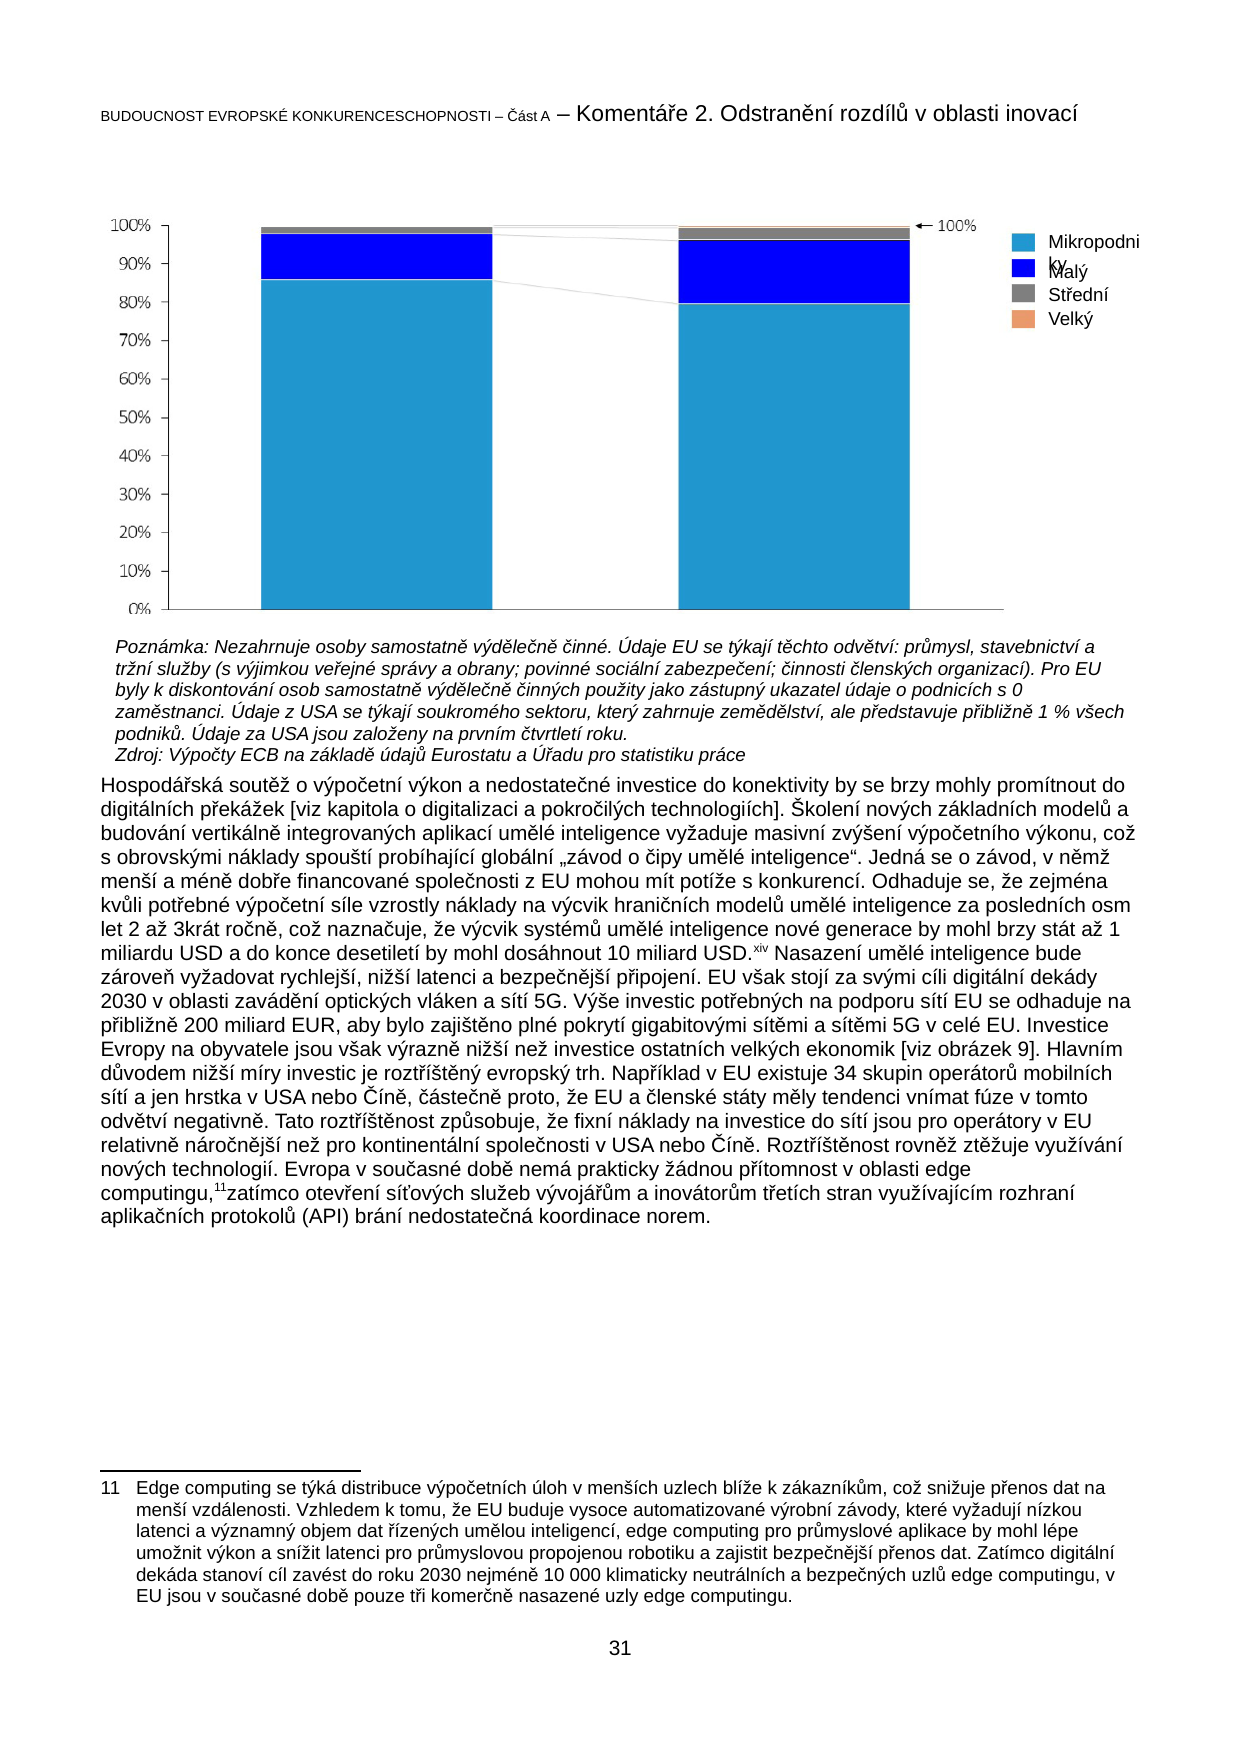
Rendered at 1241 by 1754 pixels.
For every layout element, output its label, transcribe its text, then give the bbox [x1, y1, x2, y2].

text Edge computing se týká distribuce výpočetních úloh v menších uzlech blíže k zákazníkům, což snižuje přenos dat na menší vzdálenosti. Vzhledem k tomu, že EU buduje vysoce automatizované výrobní závody, které vyžadují nízkou latenci a významný objem dat řízených umělou inteligencí, edge computing pro průmyslové aplikace by mohl lépe umožnit výkon a snížit latenci pro průmyslovou propojenou robotiku a zajistit bezpečnější přenos dat. Zatímco digitální dekáda stanoví cíl zavést do roku 2030 nejméně 10 000 klimaticky neutrálních a bezpečných uzlů edge computingu, v EU jsou v současné době pouze tři komerčně nasazené uzly edge computingu. [100, 1477, 1140, 1606]
text Hospodářská soutěž o výpočetní výkon a nedostatečné investice do konektivity by se brzy mohly promítnout do digitálních překážek [viz kapitola o digitalizaci a pokročilých technologiích]. Školení nových základních modelů a budování vertikálně integrovaných aplikací umělé inteligence vyžaduje masivní zvýšení výpočetního výkonu, což s obrovskými náklady spouští probíhající globální „závod o čipy umělé inteligence“. Jedná se o závod, v němž menší a méně dobře financované společnosti z EU mohou mít potíže s konkurencí. Odhaduje se, že zejména kvůli potřebné výpočetní síle vzrostly náklady na výcvik hraničních modelů umělé inteligence za posledních osm let 2 až 3krát ročně, což naznačuje, že výcvik systémů umělé inteligence nové generace by mohl brzy stát až 1 miliardu USD a do konce desetiletí by mohl dosáhnout 10 miliard USD. Nasazení umělé inteligence bude zároveň vyžadovat rychlejší, nižší latenci a bezpečnější připojení. EU však stojí za svými cíli digitální dekády 2030 v oblasti zavádění optických vláken a sítí 5G. Výše investic potřebných na podporu sítí EU se odhaduje na přibližně 200 miliard EUR, aby bylo zajištěno plné pokrytí gigabitovými sítěmi a sítěmi 5G v celé EU. Investice Evropy na obyvatele jsou však výrazně nižší než investice ostatních velkých ekonomik [viz obrázek 9]. Hlavním důvodem nižší míry investic je roztříštěný evropský trh. Například v EU existuje 34 skupin operátorů mobilních sítí a jen hrstka v USA nebo Číně, částečně proto, že EU a členské státy měly tendenci vnímat fúze v tomto odvětví negativně. Tato roztříštěnost způsobuje, že fixní náklady na investice do sítí jsou pro operátory v EU relativně náročnější než pro kontinentální společnosti v USA nebo Číně. Roztříštěnost rovněž ztěžuje využívání nových technologií. Evropa v současné době nemá prakticky žádnou přítomnost v oblasti edge computingu,zatímco otevření síťových služeb vývojářům a inovátorům třetích stran využívajícím rozhraní aplikačních protokolů (API) brání nedostatečná koordinace norem. [100, 195, 1140, 1228]
picture [106, 206, 1035, 614]
